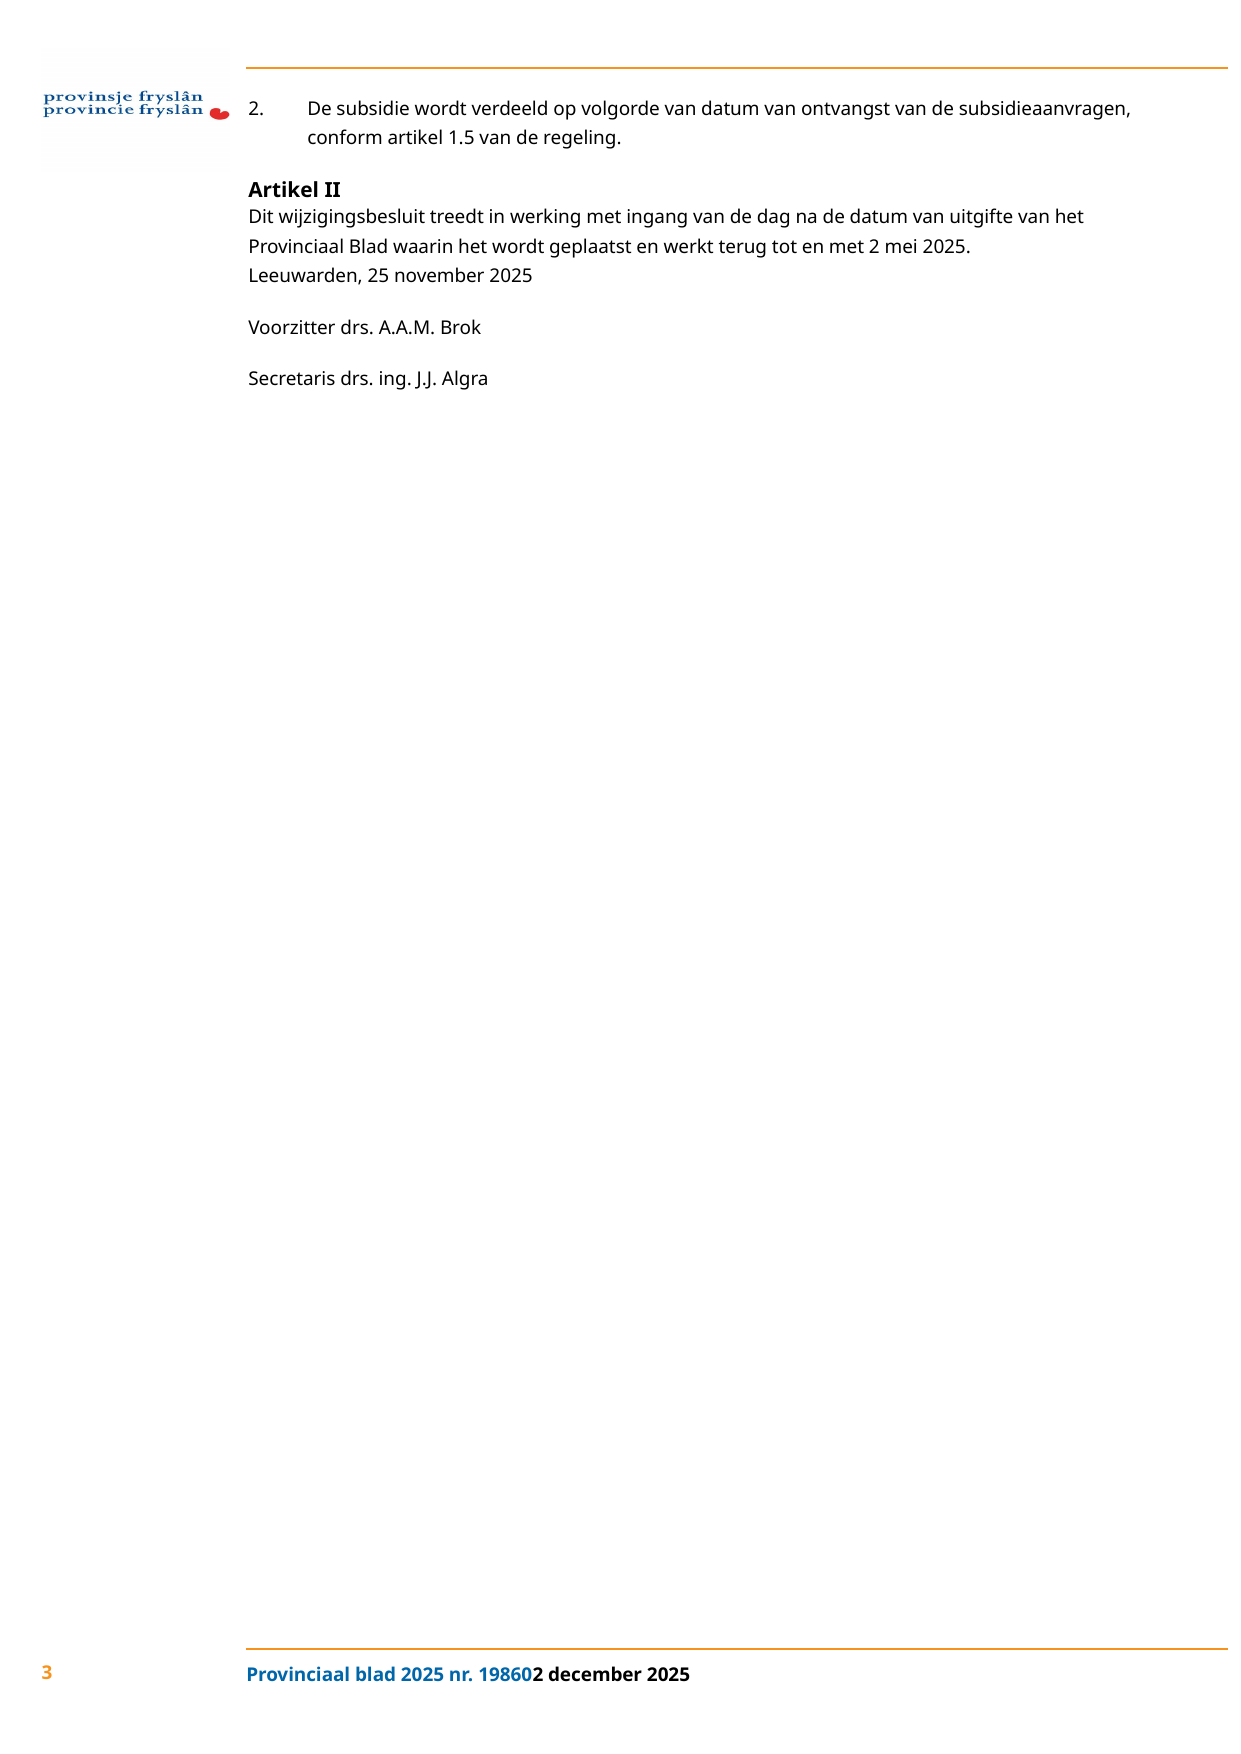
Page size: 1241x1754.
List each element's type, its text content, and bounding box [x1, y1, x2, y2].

list De subsidie wordt verdeeld op volgorde van datum van ontvangst van de subsidieaanvragen, conform artikel 1.5 van de regeling. [248, 95, 1152, 150]
text Voorzitter drs. A.A.M. Brok [248, 314, 1152, 339]
text Secretaris drs. ing. J.J. Algra [248, 365, 1152, 391]
text Leeuwarden, 25 november 2025 [248, 262, 1152, 288]
text Dit wijzigingsbesluit treedt in werking met ingang van de dag na de datum van uitgifte van het Provinciaal Blad waarin het wordt geplaatst en werkt terug tot en met 2 mei 2025. [248, 203, 1152, 258]
picture [41, 47, 231, 172]
text Artikel II [248, 175, 1152, 203]
